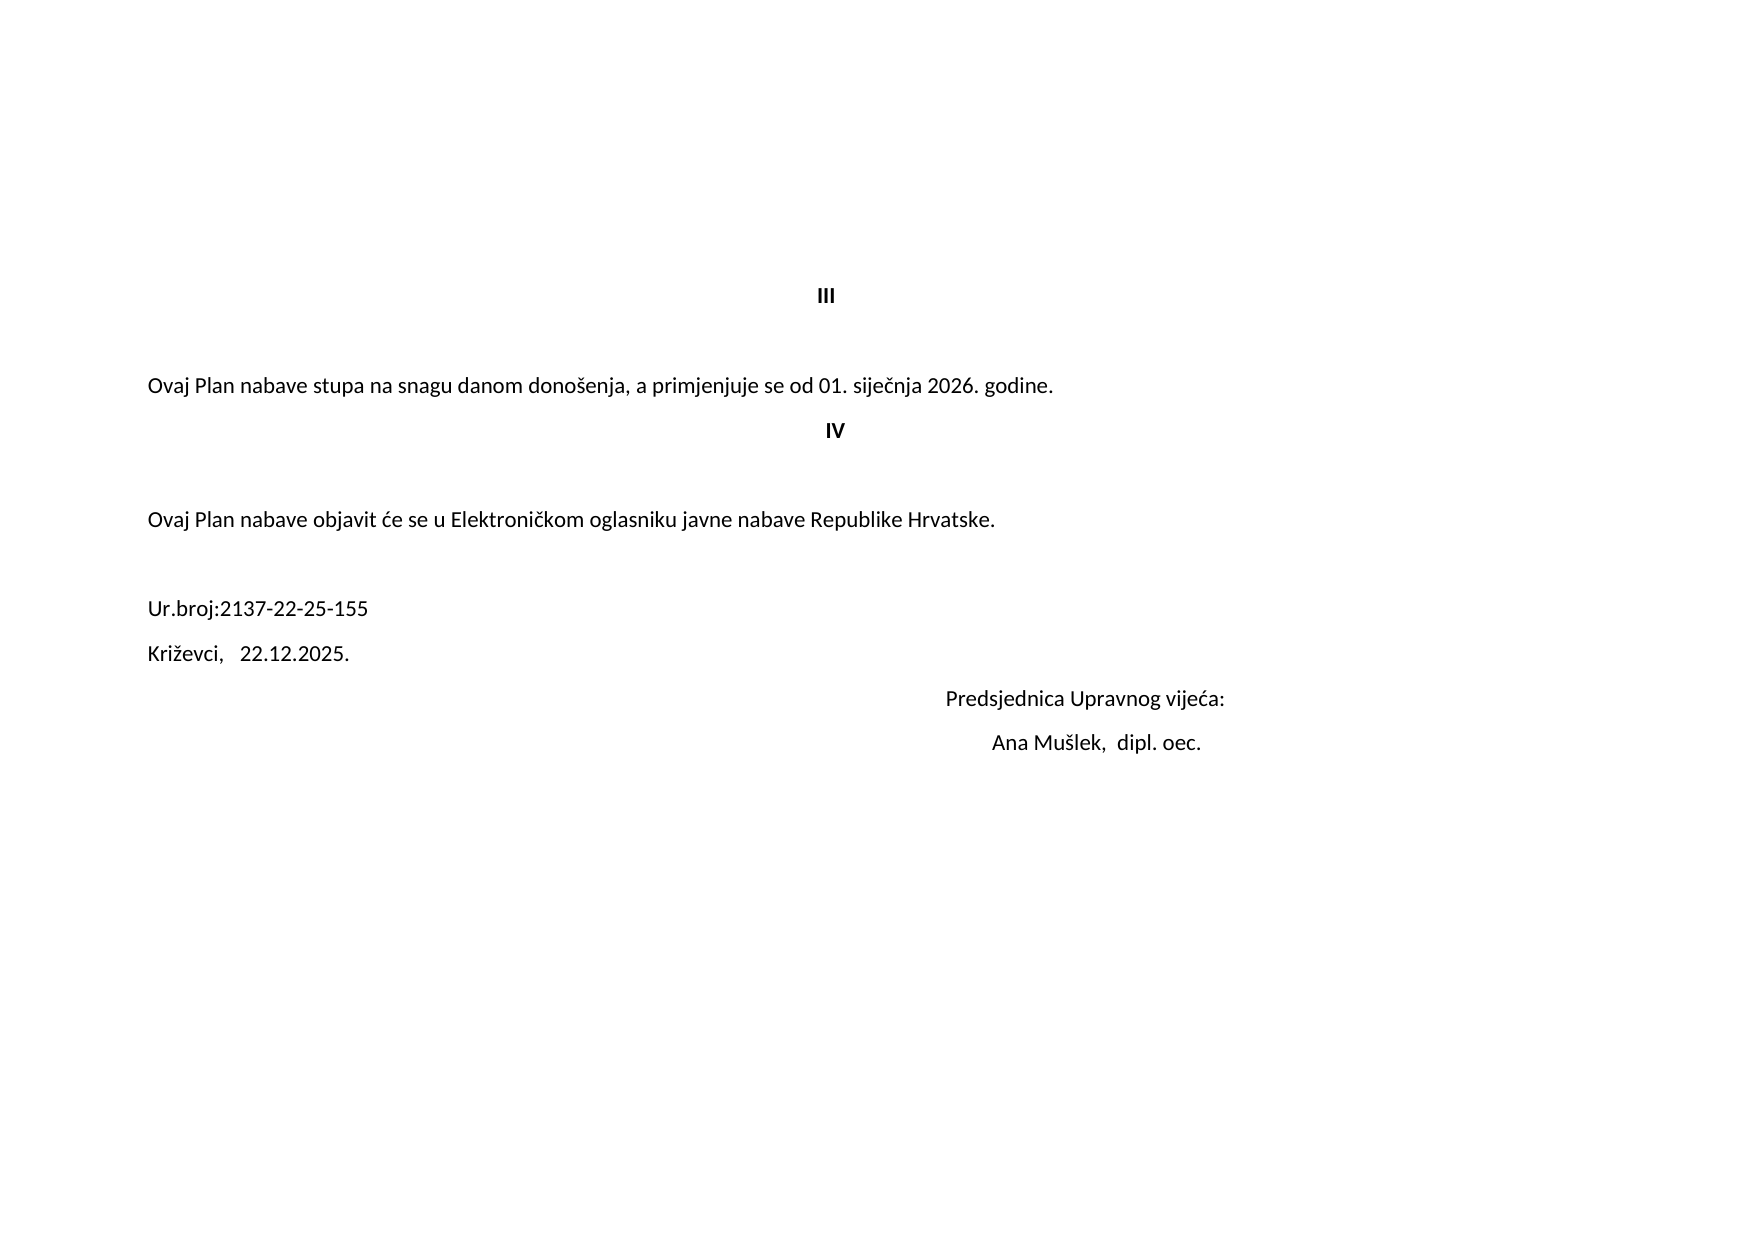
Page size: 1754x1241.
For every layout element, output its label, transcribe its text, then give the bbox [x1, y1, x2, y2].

text Križevci, 22.12.2025. [148, 639, 1606, 667]
text Ovaj Plan nabave objavit će se u Elektroničkom oglasniku javne nabave Republike Hrvatske. [148, 505, 1606, 533]
text Ovaj Plan nabave stupa na snagu danom donošenja, a primjenjuje se od 01. siječnja 2026. godine. [148, 371, 1606, 399]
text Ur.broj:2137-22-25-155 [148, 594, 1606, 622]
text Predsjednica Upravnog vijeća: [148, 684, 1606, 712]
text IV [148, 416, 1606, 444]
text Ana Mušlek, dipl. oec. [148, 728, 1606, 757]
text III [148, 282, 1606, 310]
